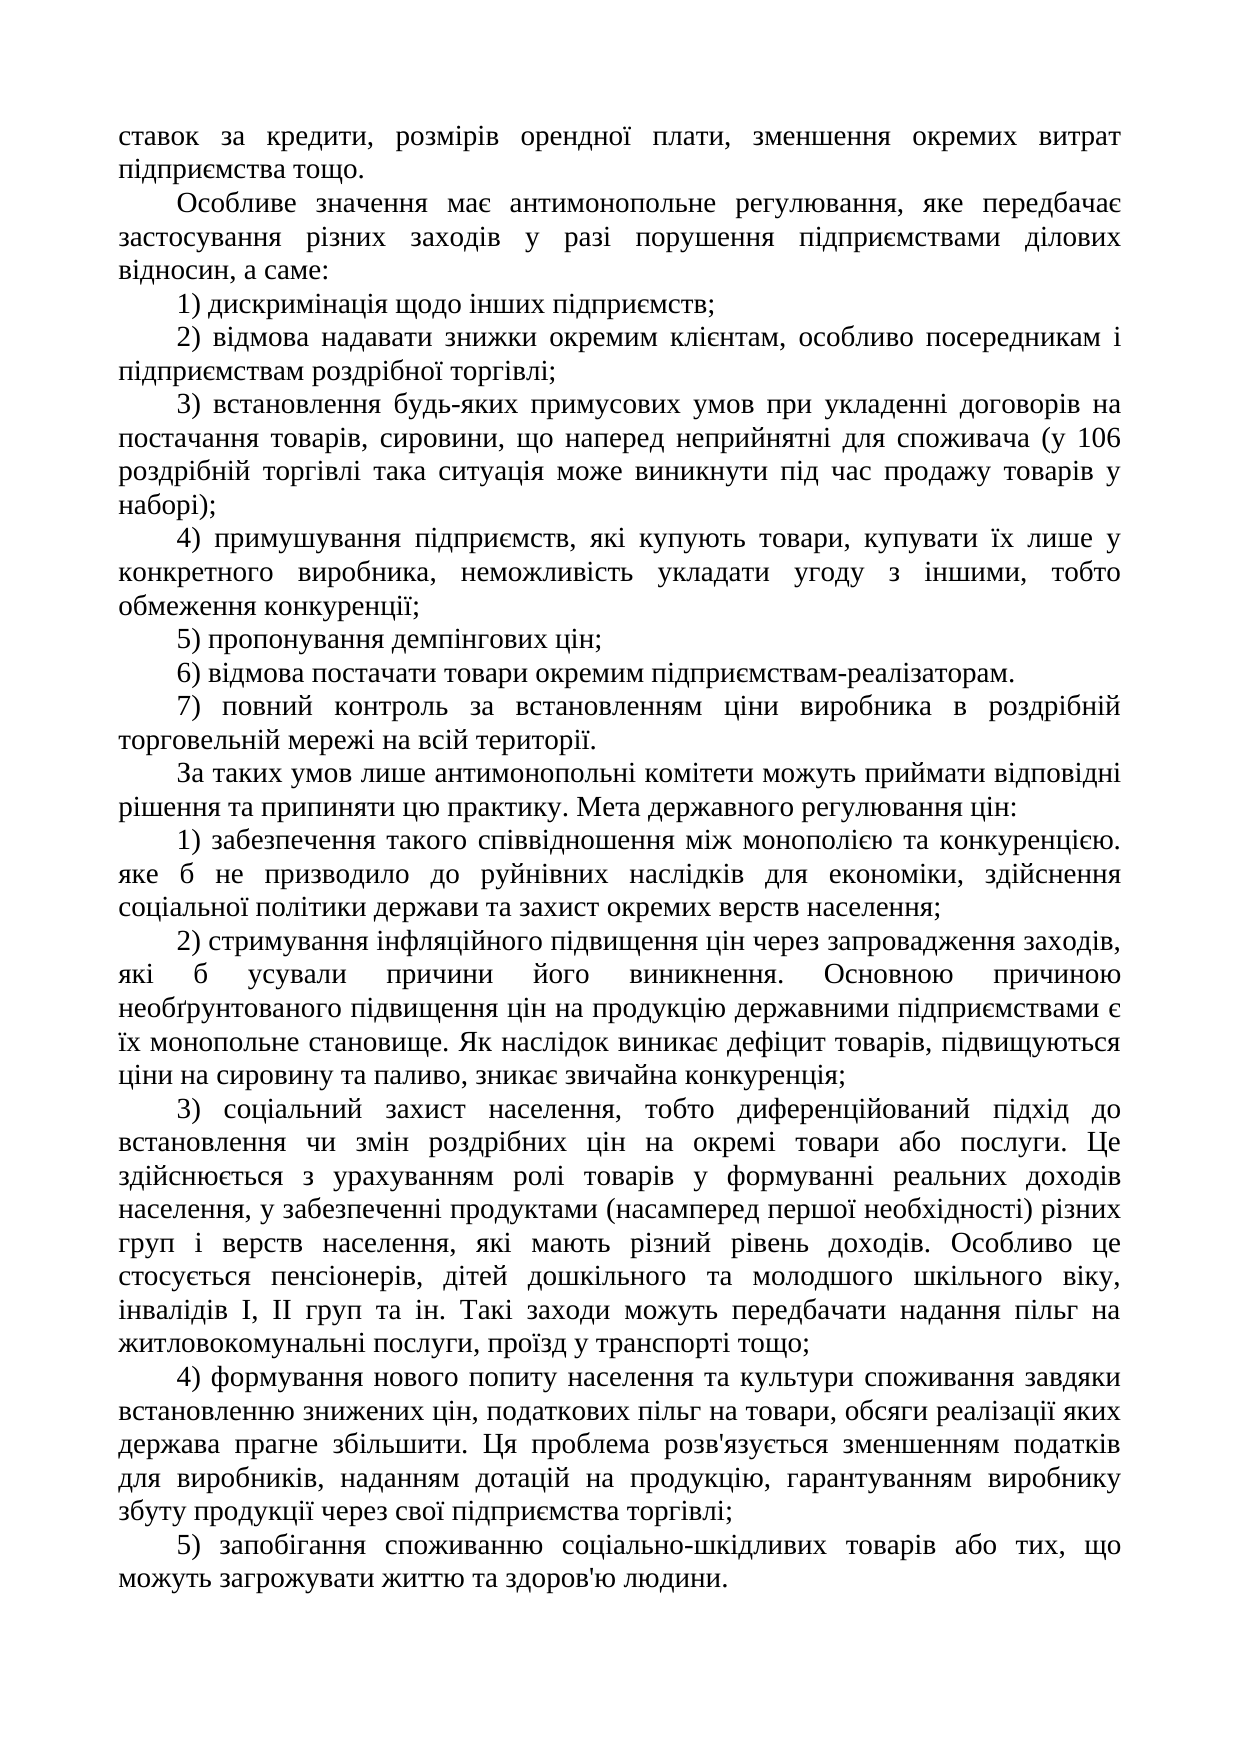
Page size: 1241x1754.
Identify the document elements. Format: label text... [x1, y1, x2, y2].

text 1) дискримінація щодо інших підприємств; [118, 286, 1122, 319]
text 5) пропонування демпінгових цін; [118, 621, 1122, 655]
text 2) стримування інфляційного підвищення цін через запровадження заходів, які б усували причини його виникнення. Основною причиною необґрунтованого підвищення цін на продукцію державними підприємствами є їх монопольне становище. Як наслідок виникає дефіцит товарів, підвищуються ціни на сировину та паливо, зникає звичайна конкуренція; [118, 923, 1122, 1091]
text 3) соціальний захист населення, тобто диференційований підхід до встановлення чи змін роздрібних цін на окремі товари або послуги. Це здійснюється з урахуванням ролі товарів у формуванні реальних доходів населення, у забезпеченні продуктами (насамперед першої необхідності) різних груп і верств населення, які мають різний рівень доходів. Особливо це стосується пенсіонерів, дітей дошкільного та молодшого шкільного віку, інвалідів І, II груп та ін. Такі заходи можуть передбачати надання пільг на житловокомунальні послуги, проїзд у транспорті тощо; [118, 1091, 1122, 1359]
text 4) примушування підприємств, які купують товари, купувати їх лише у конкретного виробника, неможливість укладати угоду з іншими, тобто обмеження конкуренції; [118, 521, 1122, 621]
text 3) встановлення будь-яких примусових умов при укладенні договорів на постачання товарів, сировини, що наперед неприйнятні для споживача (у 106 роздрібній торгівлі така ситуація може виникнути під час продажу товарів у наборі); [118, 386, 1122, 521]
text 4) формування нового попиту населення та культури споживання завдяки встановленню знижених цін, податкових пільг на товари, обсяги реалізації яких держава прагне збільшити. Ця проблема розв'язується зменшенням податків для виробників, наданням дотацій на продукцію, гарантуванням виробнику збуту продукції через свої підприємства торгівлі; [118, 1359, 1122, 1527]
text 2) відмова надавати знижки окремим клієнтам, особливо посередникам і підприємствам роздрібної торгівлі; [118, 319, 1122, 386]
text 1) забезпечення такого співвідношення між монополією та конкуренцією. яке б не призводило до руйнівних наслідків для економіки, здійснення соціальної політики держави та захист окремих верств населення; [118, 822, 1122, 923]
text Особливе значення має антимонопольне регулювання, яке передбачає застосування різних заходів у разі порушення підприємствами ділових відносин, а саме: [118, 185, 1122, 286]
text 7) повний контроль за встановленням ціни виробника в роздрібній торговельній мережі на всій території. [118, 688, 1122, 755]
text 6) відмова постачати товари окремим підприємствам-реалізаторам. [118, 655, 1122, 688]
text За таких умов лише антимонопольні комітети можуть приймати відповідні рішення та припиняти цю практику. Мета державного регулювання цін: [118, 755, 1122, 822]
text ставок за кредити, розмірів орендної плати, зменшення окремих витрат підприємства тощо. [118, 118, 1122, 185]
text 5) запобігання споживанню соціально-шкідливих товарів або тих, що можуть загрожувати життю та здоров'ю людини. [118, 1527, 1122, 1594]
